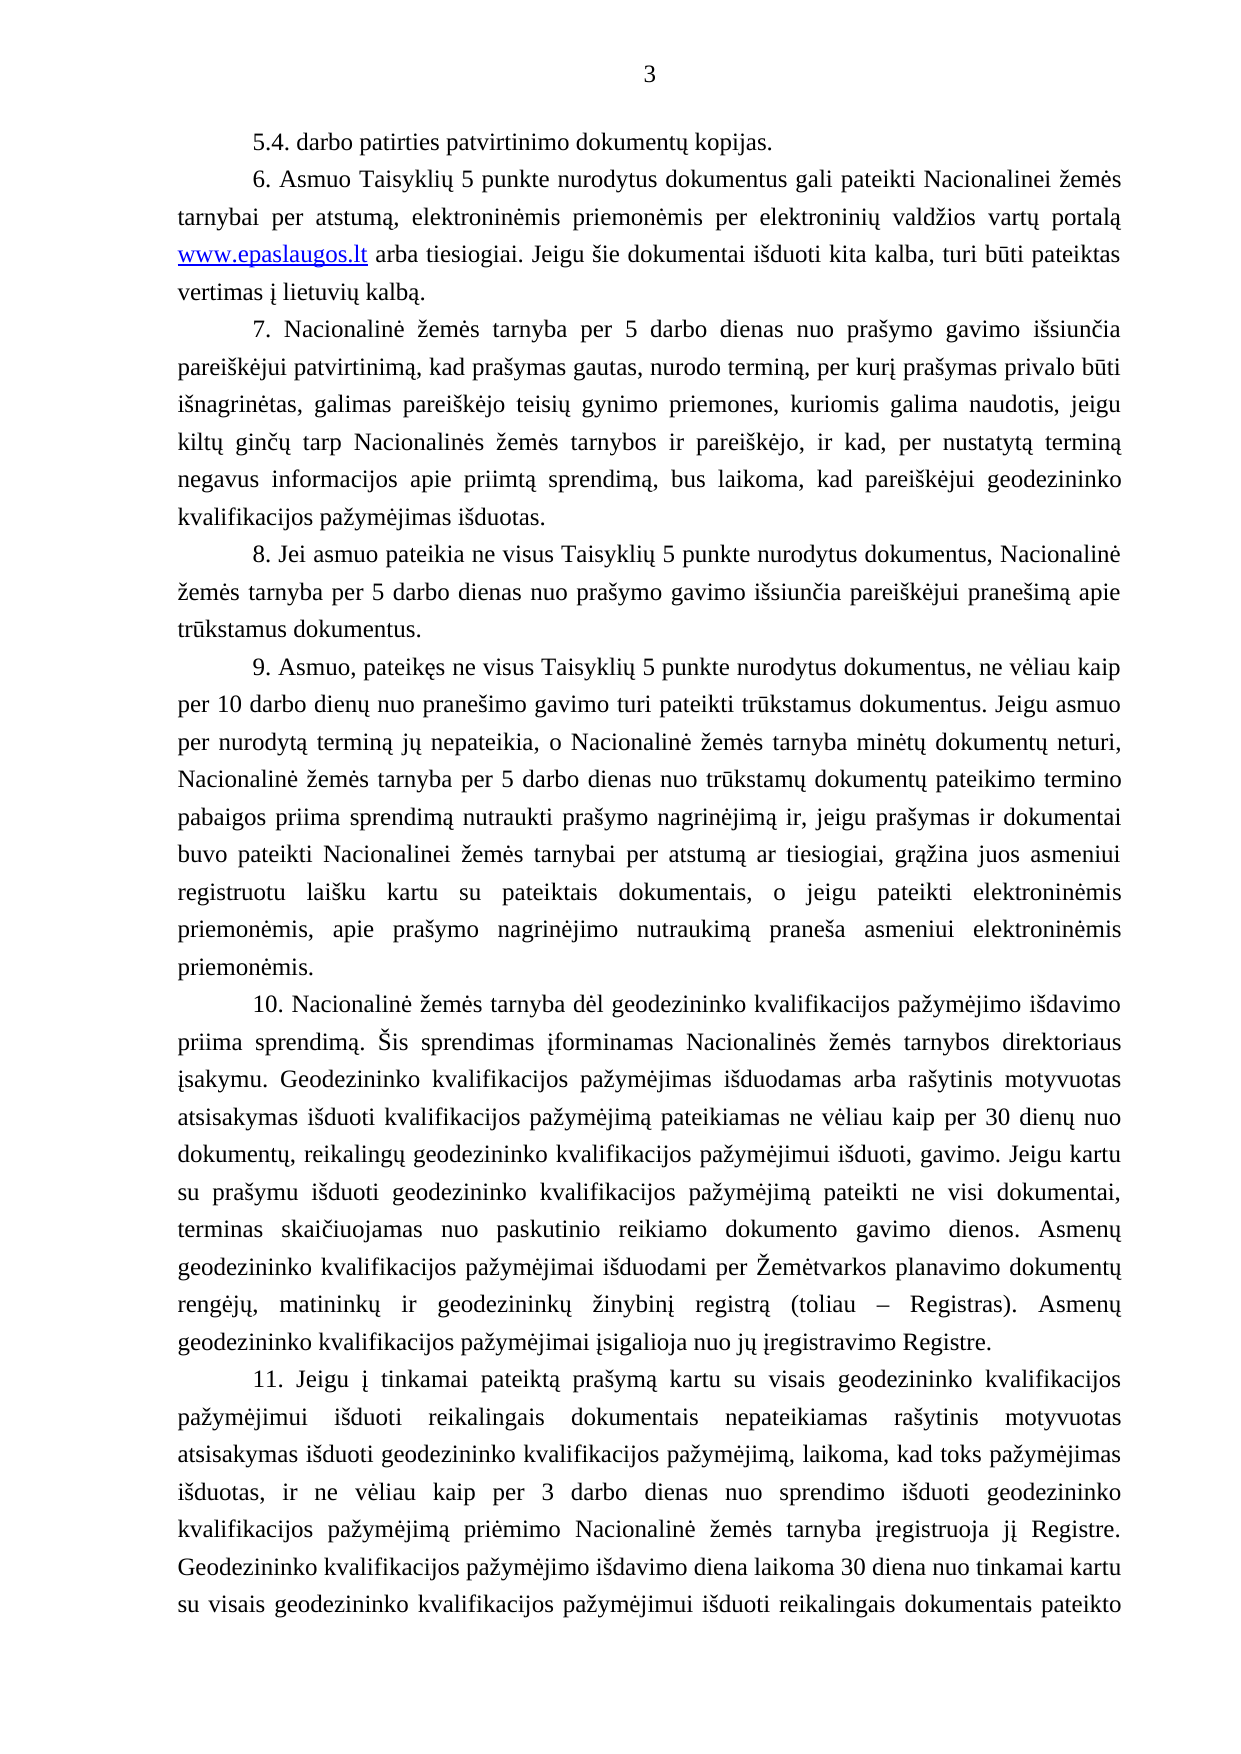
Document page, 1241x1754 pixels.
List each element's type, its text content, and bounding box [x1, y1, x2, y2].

text 6. Asmuo Taisyklių 5 punkte nurodytus dokumentus gali pateikti Nacionalinei žemės tarnybai per atstumą, elektroninėmis priemonėmis per elektroninių valdžios vartų portalą www.epaslaugos.lt arba tiesiogiai. Jeigu šie dokumentai išduoti kita kalba, turi būti pateiktas vertimas į lietuvių kalbą. [177, 156, 1122, 306]
text 10. Nacionalinė žemės tarnyba dėl geodezininko kvalifikacijos pažymėjimo išdavimo priima sprendimą. Šis sprendimas įforminamas Nacionalinės žemės tarnybos direktoriaus įsakymu. Geodezininko kvalifikacijos pažymėjimas išduodamas arba rašytinis motyvuotas atsisakymas išduoti kvalifikacijos pažymėjimą pateikiamas ne vėliau kaip per 30 dienų nuo dokumentų, reikalingų geodezininko kvalifikacijos pažymėjimui išduoti, gavimo. Jeigu kartu su prašymu išduoti geodezininko kvalifikacijos pažymėjimą pateikti ne visi dokumentai, terminas skaičiuojamas nuo paskutinio reikiamo dokumento gavimo dienos. Asmenų geodezininko kvalifikacijos pažymėjimai išduodami per Žemėtvarkos planavimo dokumentų rengėjų, matininkų ir geodezininkų žinybinį registrą (toliau – Registras). Asmenų geodezininko kvalifikacijos pažymėjimai įsigalioja nuo jų įregistravimo Registre. [177, 981, 1122, 1356]
text 8. Jei asmuo pateikia ne visus Taisyklių 5 punkte nurodytus dokumentus, Nacionalinė žemės tarnyba per 5 darbo dienas nuo prašymo gavimo išsiunčia pareiškėjui pranešimą apie trūkstamus dokumentus. [177, 531, 1122, 643]
text 7. Nacionalinė žemės tarnyba per 5 darbo dienas nuo prašymo gavimo išsiunčia pareiškėjui patvirtinimą, kad prašymas gautas, nurodo terminą, per kurį prašymas privalo būti išnagrinėtas, galimas pareiškėjo teisių gynimo priemones, kuriomis galima naudotis, jeigu kiltų ginčų tarp Nacionalinės žemės tarnybos ir pareiškėjo, ir kad, per nustatytą terminą negavus informacijos apie priimtą sprendimą, bus laikoma, kad pareiškėjui geodezininko kvalifikacijos pažymėjimas išduotas. [177, 306, 1122, 531]
text 5.4. darbo patirties patvirtinimo dokumentų kopijas. [177, 118, 1122, 156]
text 11. Jeigu į tinkamai pateiktą prašymą kartu su visais geodezininko kvalifikacijos pažymėjimui išduoti reikalingais dokumentais nepateikiamas rašytinis motyvuotas atsisakymas išduoti geodezininko kvalifikacijos pažymėjimą, laikoma, kad toks pažymėjimas išduotas, ir ne vėliau kaip per 3 darbo dienas nuo sprendimo išduoti geodezininko kvalifikacijos pažymėjimą priėmimo Nacionalinė žemės tarnyba įregistruoja jį Registre. Geodezininko kvalifikacijos pažymėjimo išdavimo diena laikoma 30 diena nuo tinkamai kartu su visais geodezininko kvalifikacijos pažymėjimui išduoti reikalingais dokumentais pateikto [177, 1356, 1122, 1618]
text 9. Asmuo, pateikęs ne visus Taisyklių 5 punkte nurodytus dokumentus, ne vėliau kaip per 10 darbo dienų nuo pranešimo gavimo turi pateikti trūkstamus dokumentus. Jeigu asmuo per nurodytą terminą jų nepateikia, o Nacionalinė žemės tarnyba minėtų dokumentų neturi, Nacionalinė žemės tarnyba per 5 darbo dienas nuo trūkstamų dokumentų pateikimo termino pabaigos priima sprendimą nutraukti prašymo nagrinėjimą ir, jeigu prašymas ir dokumentai buvo pateikti Nacionalinei žemės tarnybai per atstumą ar tiesiogiai, grąžina juos asmeniui registruotu laišku kartu su pateiktais dokumentais, o jeigu pateikti elektroninėmis priemonėmis, apie prašymo nagrinėjimo nutraukimą praneša asmeniui elektroninėmis priemonėmis. [177, 643, 1122, 981]
